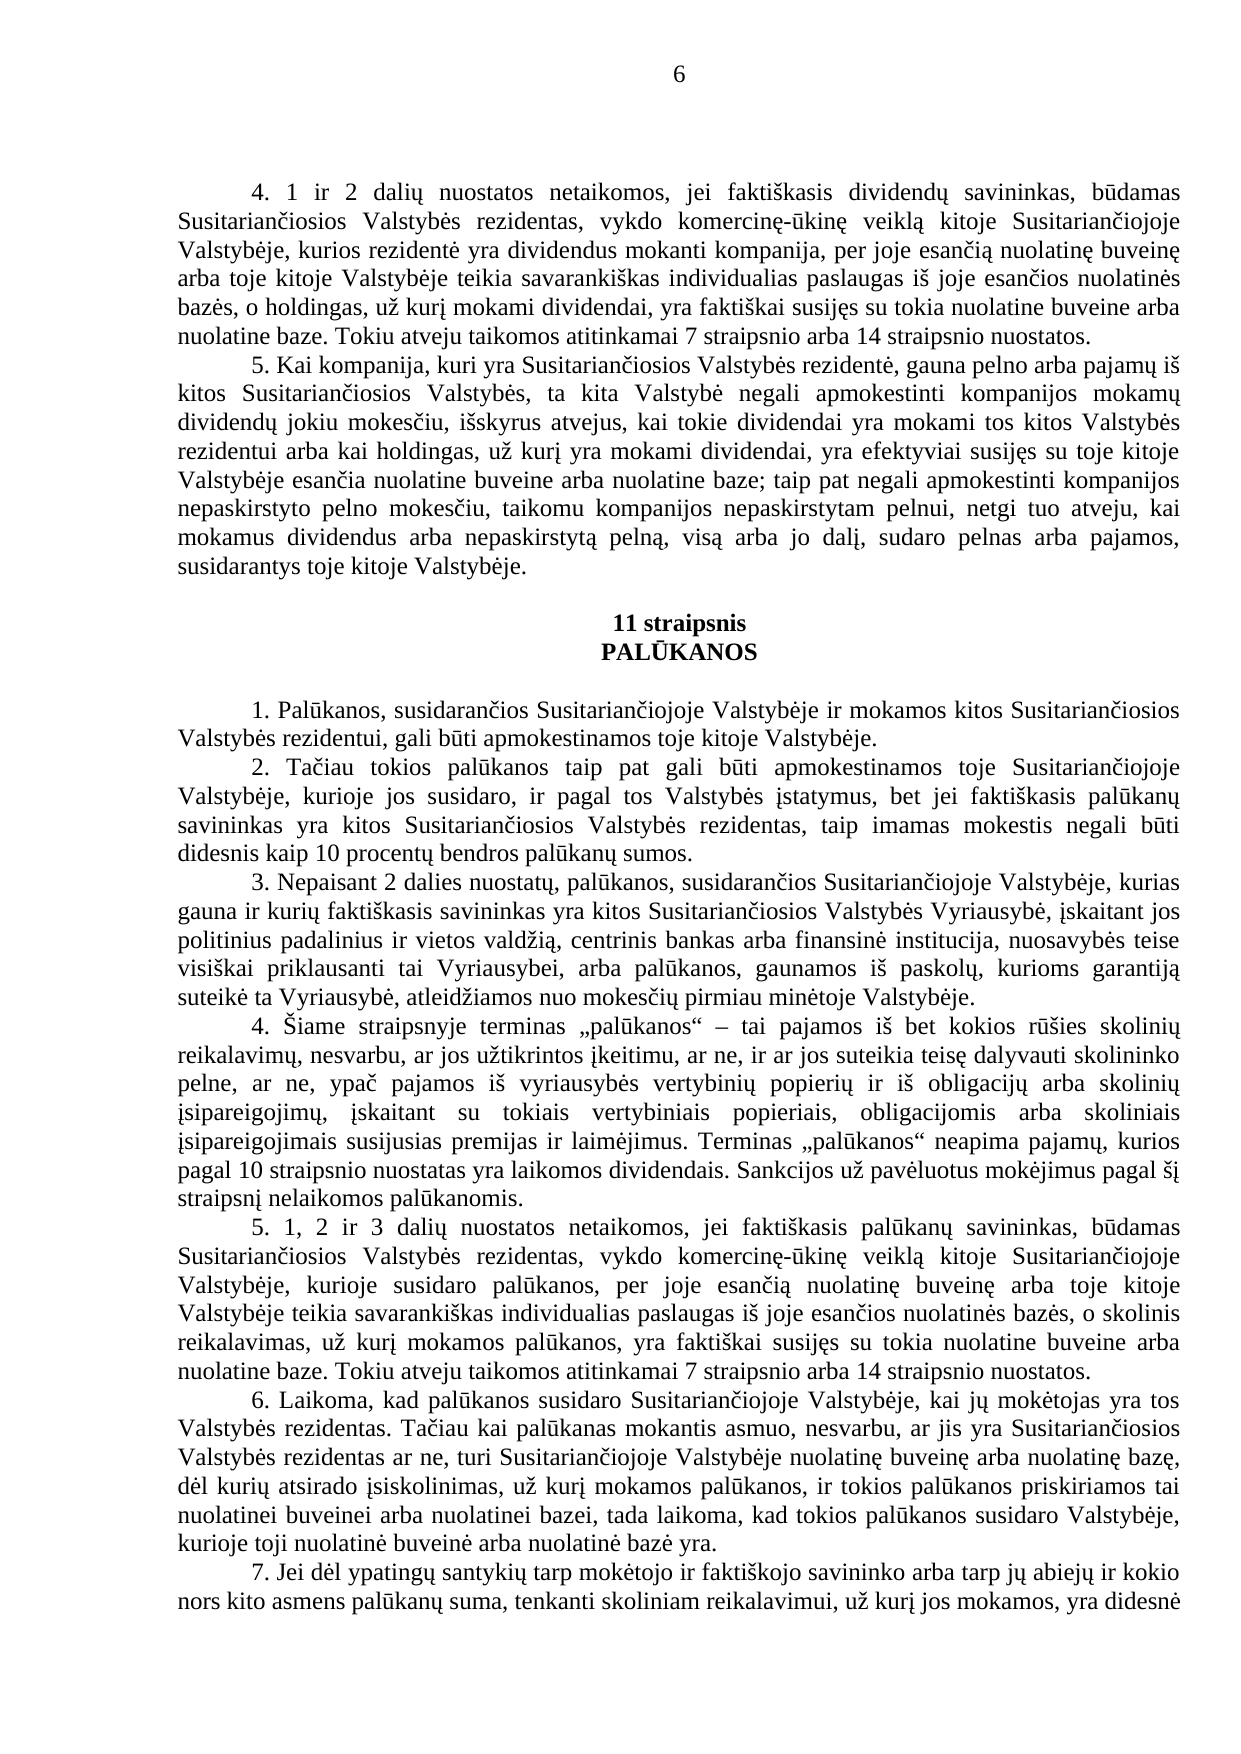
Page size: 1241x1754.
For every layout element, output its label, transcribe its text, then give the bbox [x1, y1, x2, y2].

text 4. Šiame straipsnyje terminas „palūkanos“ – tai pajamos iš bet kokios rūšies skolinių reikalavimų, nesvarbu, ar jos užtikrintos įkeitimu, ar ne, ir ar jos suteikia teisę dalyvauti skolininko pelne, ar ne, ypač pajamos iš vyriausybės vertybinių popierių ir iš obligacijų arba skolinių įsipareigojimų, įskaitant su tokiais vertybiniais popieriais, obligacijomis arba skoliniais įsipareigojimais susijusias premijas ir laimėjimus. Terminas „palūkanos“ neapima pajamų, kurios pagal 10 straipsnio nuostatas yra laikomos dividendais. Sankcijos už pavėluotus mokėjimus pagal šį straipsnį nelaikomos palūkanomis. [177, 1011, 1181, 1212]
text 7. Jei dėl ypatingų santykių tarp mokėtojo ir faktiškojo savininko arba tarp jų abiejų ir kokio nors kito asmens palūkanų suma, tenkanti skoliniam reikalavimui, už kurį jos mokamos, yra didesnė [177, 1557, 1181, 1615]
text 4. 1 ir 2 dalių nuostatos netaikomos, jei faktiškasis dividendų savininkas, būdamas Susitariančiosios Valstybės rezidentas, vykdo komercinę-ūkinę veiklą kitoje Susitariančiojoje Valstybėje, kurios rezidentė yra dividendus mokanti kompanija, per joje esančią nuolatinę buveinę arba toje kitoje Valstybėje teikia savarankiškas individualias paslaugas iš joje esančios nuolatinės bazės, o holdingas, už kurį mokami dividendai, yra faktiškai susijęs su tokia nuolatine buveine arba nuolatine baze. Tokiu atveju taikomos atitinkamai 7 straipsnio arba 14 straipsnio nuostatos. [177, 177, 1181, 350]
text 1. Palūkanos, susidarančios Susitariančiojoje Valstybėje ir mokamos kitos Susitariančiosios Valstybės rezidentui, gali būti apmokestinamos toje kitoje Valstybėje. [177, 695, 1181, 752]
text 3. Nepaisant 2 dalies nuostatų, palūkanos, susidarančios Susitariančiojoje Valstybėje, kurias gauna ir kurių faktiškasis savininkas yra kitos Susitariančiosios Valstybės Vyriausybė, įskaitant jos politinius padalinius ir vietos valdžią, centrinis bankas arba finansinė institucija, nuosavybės teise visiškai priklausanti tai Vyriausybei, arba palūkanos, gaunamos iš paskolų, kurioms garantiją suteikė ta Vyriausybė, atleidžiamos nuo mokesčių pirmiau minėtoje Valstybėje. [177, 867, 1181, 1011]
text 6. Laikoma, kad palūkanos susidaro Susitariančiojoje Valstybėje, kai jų mokėtojas yra tos Valstybės rezidentas. Tačiau kai palūkanas mokantis asmuo, nesvarbu, ar jis yra Susitariančiosios Valstybės rezidentas ar ne, turi Susitariančiojoje Valstybėje nuolatinę buveinę arba nuolatinę bazę, dėl kurių atsirado įsiskolinimas, už kurį mokamos palūkanos, ir tokios palūkanos priskiriamos tai nuolatinei buveinei arba nuolatinei bazei, tada laikoma, kad tokios palūkanos susidaro Valstybėje, kurioje toji nuolatinė buveinė arba nuolatinė bazė yra. [177, 1385, 1181, 1557]
text 2. Tačiau tokios palūkanos taip pat gali būti apmokestinamos toje Susitariančiojoje Valstybėje, kurioje jos susidaro, ir pagal tos Valstybės įstatymus, bet jei faktiškasis palūkanų savininkas yra kitos Susitariančiosios Valstybės rezidentas, taip imamas mokestis negali būti didesnis kaip 10 procentų bendros palūkanų sumos. [177, 752, 1181, 867]
text 11 straipsnis [177, 608, 1181, 637]
text 5. Kai kompanija, kuri yra Susitariančiosios Valstybės rezidentė, gauna pelno arba pajamų iš kitos Susitariančiosios Valstybės, ta kita Valstybė negali apmokestinti kompanijos mokamų dividendų jokiu mokesčiu, išskyrus atvejus, kai tokie dividendai yra mokami tos kitos Valstybės rezidentui arba kai holdingas, už kurį yra mokami dividendai, yra efektyviai susijęs su toje kitoje Valstybėje esančia nuolatine buveine arba nuolatine baze; taip pat negali apmokestinti kompanijos nepaskirstyto pelno mokesčiu, taikomu kompanijos nepaskirstytam pelnui, netgi tuo atveju, kai mokamus dividendus arba nepaskirstytą pelną, visą arba jo dalį, sudaro pelnas arba pajamos, susidarantys toje kitoje Valstybėje. [177, 350, 1181, 580]
text PALŪKANOS [177, 637, 1181, 666]
text 5. 1, 2 ir 3 dalių nuostatos netaikomos, jei faktiškasis palūkanų savininkas, būdamas Susitariančiosios Valstybės rezidentas, vykdo komercinę-ūkinę veiklą kitoje Susitariančiojoje Valstybėje, kurioje susidaro palūkanos, per joje esančią nuolatinę buveinę arba toje kitoje Valstybėje teikia savarankiškas individualias paslaugas iš joje esančios nuolatinės bazės, o skolinis reikalavimas, už kurį mokamos palūkanos, yra faktiškai susijęs su tokia nuolatine buveine arba nuolatine baze. Tokiu atveju taikomos atitinkamai 7 straipsnio arba 14 straipsnio nuostatos. [177, 1212, 1181, 1385]
